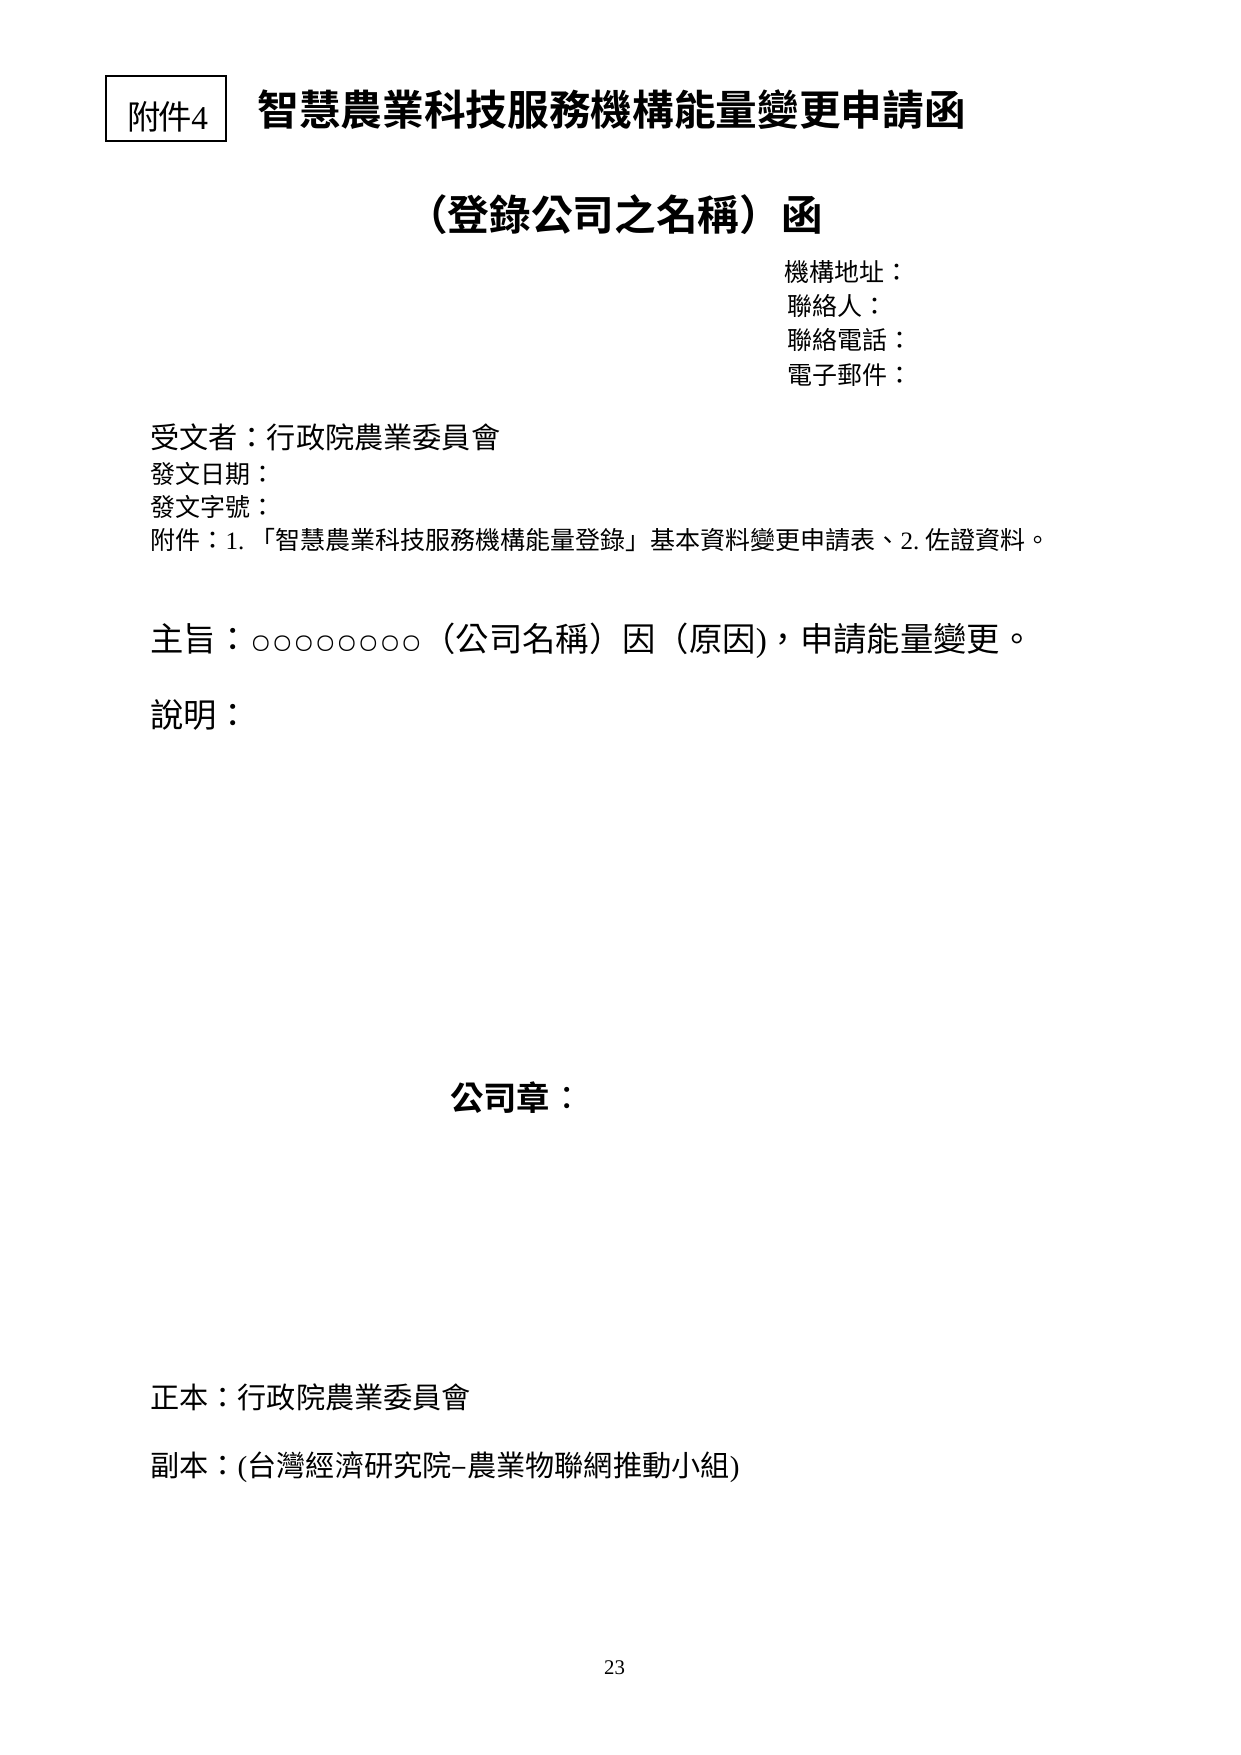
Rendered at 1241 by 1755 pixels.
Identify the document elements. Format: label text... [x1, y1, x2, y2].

text 發文日期： [150, 457, 1192, 490]
text 機構地址：聯絡人： 聯絡電話：電子郵件： [784, 254, 913, 392]
text 受文者：行政院農業委員會 [150, 417, 1193, 457]
subtitle 智慧農業科技服務機構能量變更申請函 [227, 77, 1187, 137]
text 附件：1. 「智慧農業科技服務機構能量登錄」基本資料變更申請表、2. 佐證資料。 [150, 523, 1134, 556]
text 正本：行政院農業委員會 [150, 1375, 1193, 1417]
subtitle （登錄公司之名稱）函 [35, 188, 1193, 240]
text 附件4 [111, 91, 225, 139]
text 副本：(台灣經濟研究院–農業物聯網推動小組) [150, 1442, 1193, 1485]
text 發文字號： [150, 491, 1192, 523]
subtitle [107, 77, 225, 140]
subtitle [35, 77, 105, 137]
text 公司章： [150, 1071, 1193, 1120]
text 主旨：（公司名稱）因（原因)，申請能量變更。 [150, 613, 1193, 661]
text 說明： [150, 692, 1134, 736]
